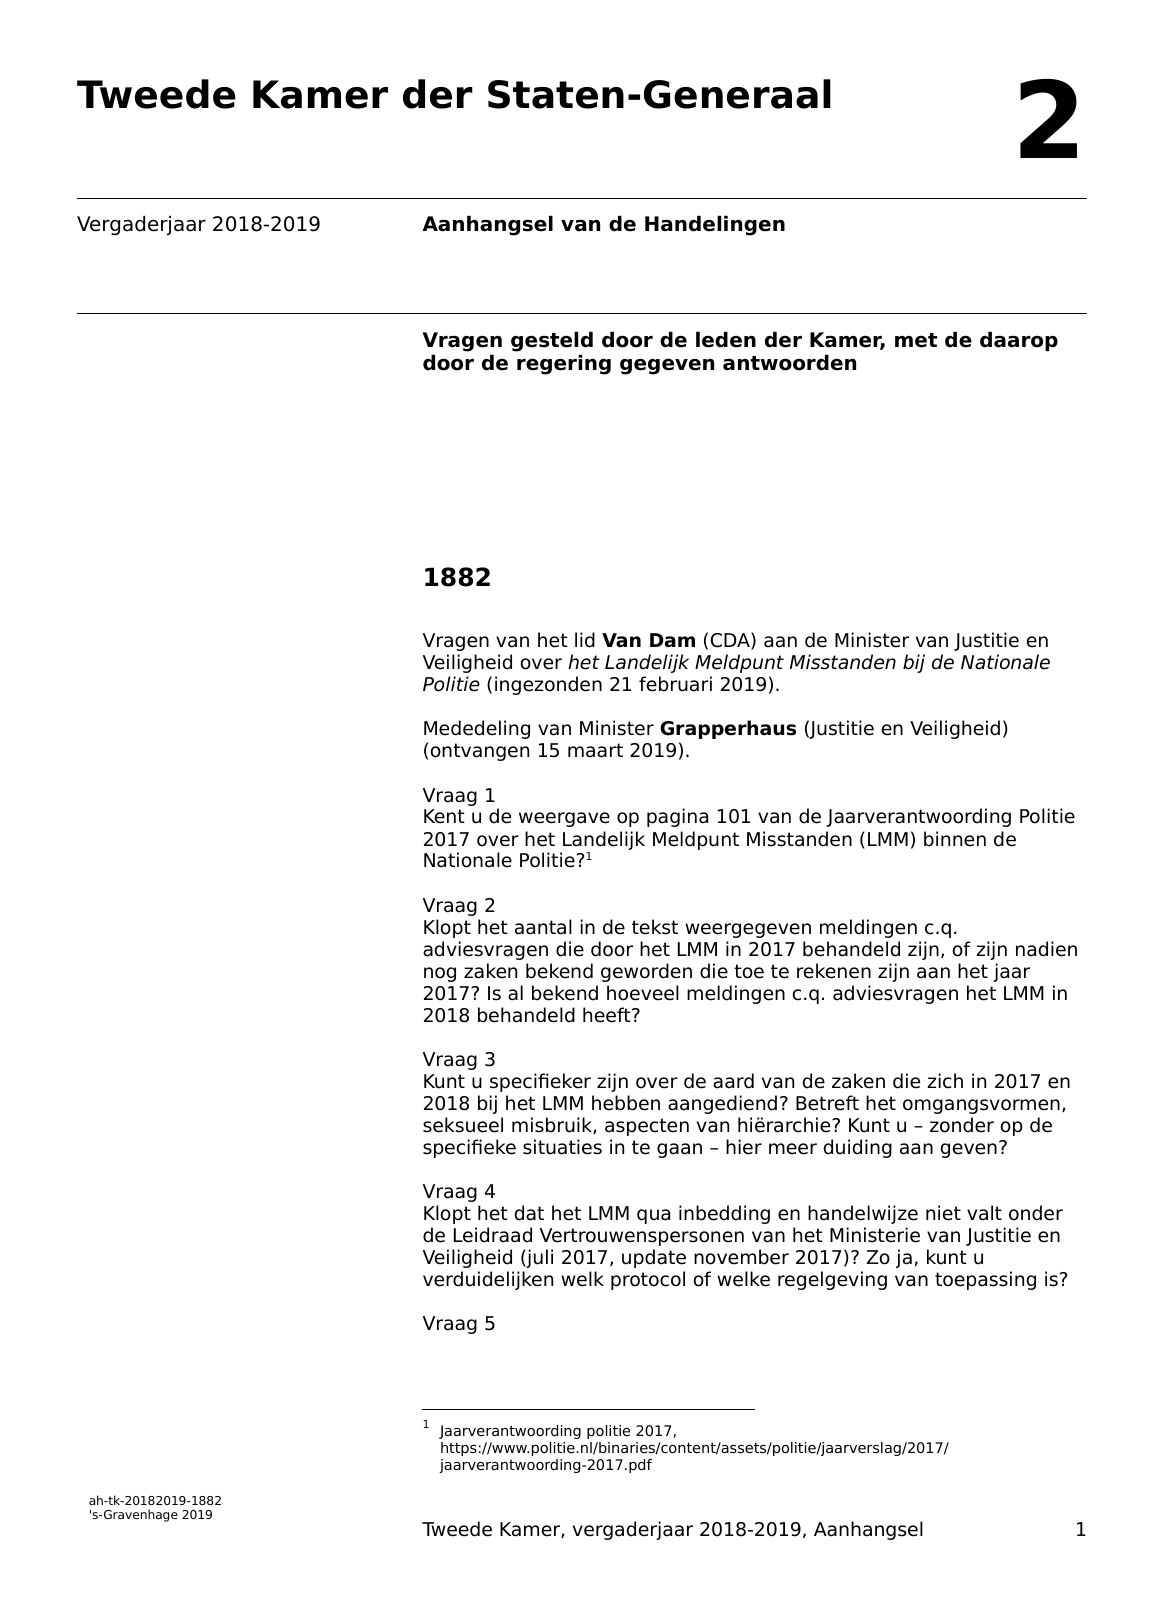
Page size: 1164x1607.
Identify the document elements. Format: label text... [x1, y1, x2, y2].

text ah-tk-20182019-1882 [88, 1494, 323, 1508]
text Vraag 3 [422, 1049, 1087, 1071]
text 1882 [422, 563, 1087, 592]
text Vraag 5 [422, 1313, 1087, 1335]
text Kunt u specifieker zijn over de aard van de zaken die zich in 2017 en 2018 bij het LMM hebben aangediend? Betreft het omgangsvormen, seksueel misbruik, aspecten van hiërarchie? Kunt u – zonder op de specifieke situaties in te gaan – hier meer duiding aan geven? [422, 1071, 1087, 1158]
text Vragen van het lid Van Dam (CDA) aan de Minister van Justitie en Veiligheid over het Landelijk Meldpunt Misstanden bij de Nationale Politie (ingezonden 21 februari 2019). [422, 630, 1087, 696]
table_cell [77, 314, 422, 375]
text Vraag 1 [422, 784, 1087, 806]
text Mededeling van Minister Grapperhaus (Justitie en Veiligheid) (ontvangen 15 maart 2019). [422, 718, 1087, 762]
text Vraag 4 [422, 1181, 1087, 1203]
text 's-Gravenhage 2019 [88, 1508, 323, 1522]
table_header Tweede Kamer der Staten-Generaal [77, 59, 886, 198]
text Klopt het aantal in de tekst weergegeven meldingen c.q. adviesvragen die door het LMM in 2017 behandeld zijn, of zijn nadien nog zaken bekend geworden die toe te rekenen zijn aan het jaar 2017? Is al bekend hoeveel meldingen c.q. adviesvragen het LMM in 2018 behandeld heeft? [422, 917, 1087, 1026]
text Kent u de weergave op pagina 101 van de Jaarverantwoording Politie 2017 over het Landelijk Meldpunt Misstanden (LMM) binnen de Nationale Politie? [422, 806, 1087, 872]
table_cell Vergaderjaar 2018-2019 [77, 199, 422, 313]
text Klopt het dat het LMM qua inbedding en handelwijze niet valt onder de Leidraad Vertrouwenspersonen van het Ministerie van Justitie en Veiligheid (juli 2017, update november 2017)? Zo ja, kunt u verduidelijken welk protocol of welke regelgeving van toepassing is? [422, 1203, 1087, 1291]
text Vraag 2 [422, 894, 1087, 917]
table_cell Vragen gesteld door de leden der Kamer, met de daarop door de regering gegeven antwoorden [422, 314, 1087, 375]
table_cell Aanhangsel van de Handelingen [422, 199, 1087, 313]
text Jaarverantwoording politie 2017, https://www.politie.nl/binaries/content/assets/politie/jaarverslag/2017/jaarverantwoording-2017.pdf [422, 1418, 1087, 1474]
table_header 2 [886, 59, 1087, 198]
